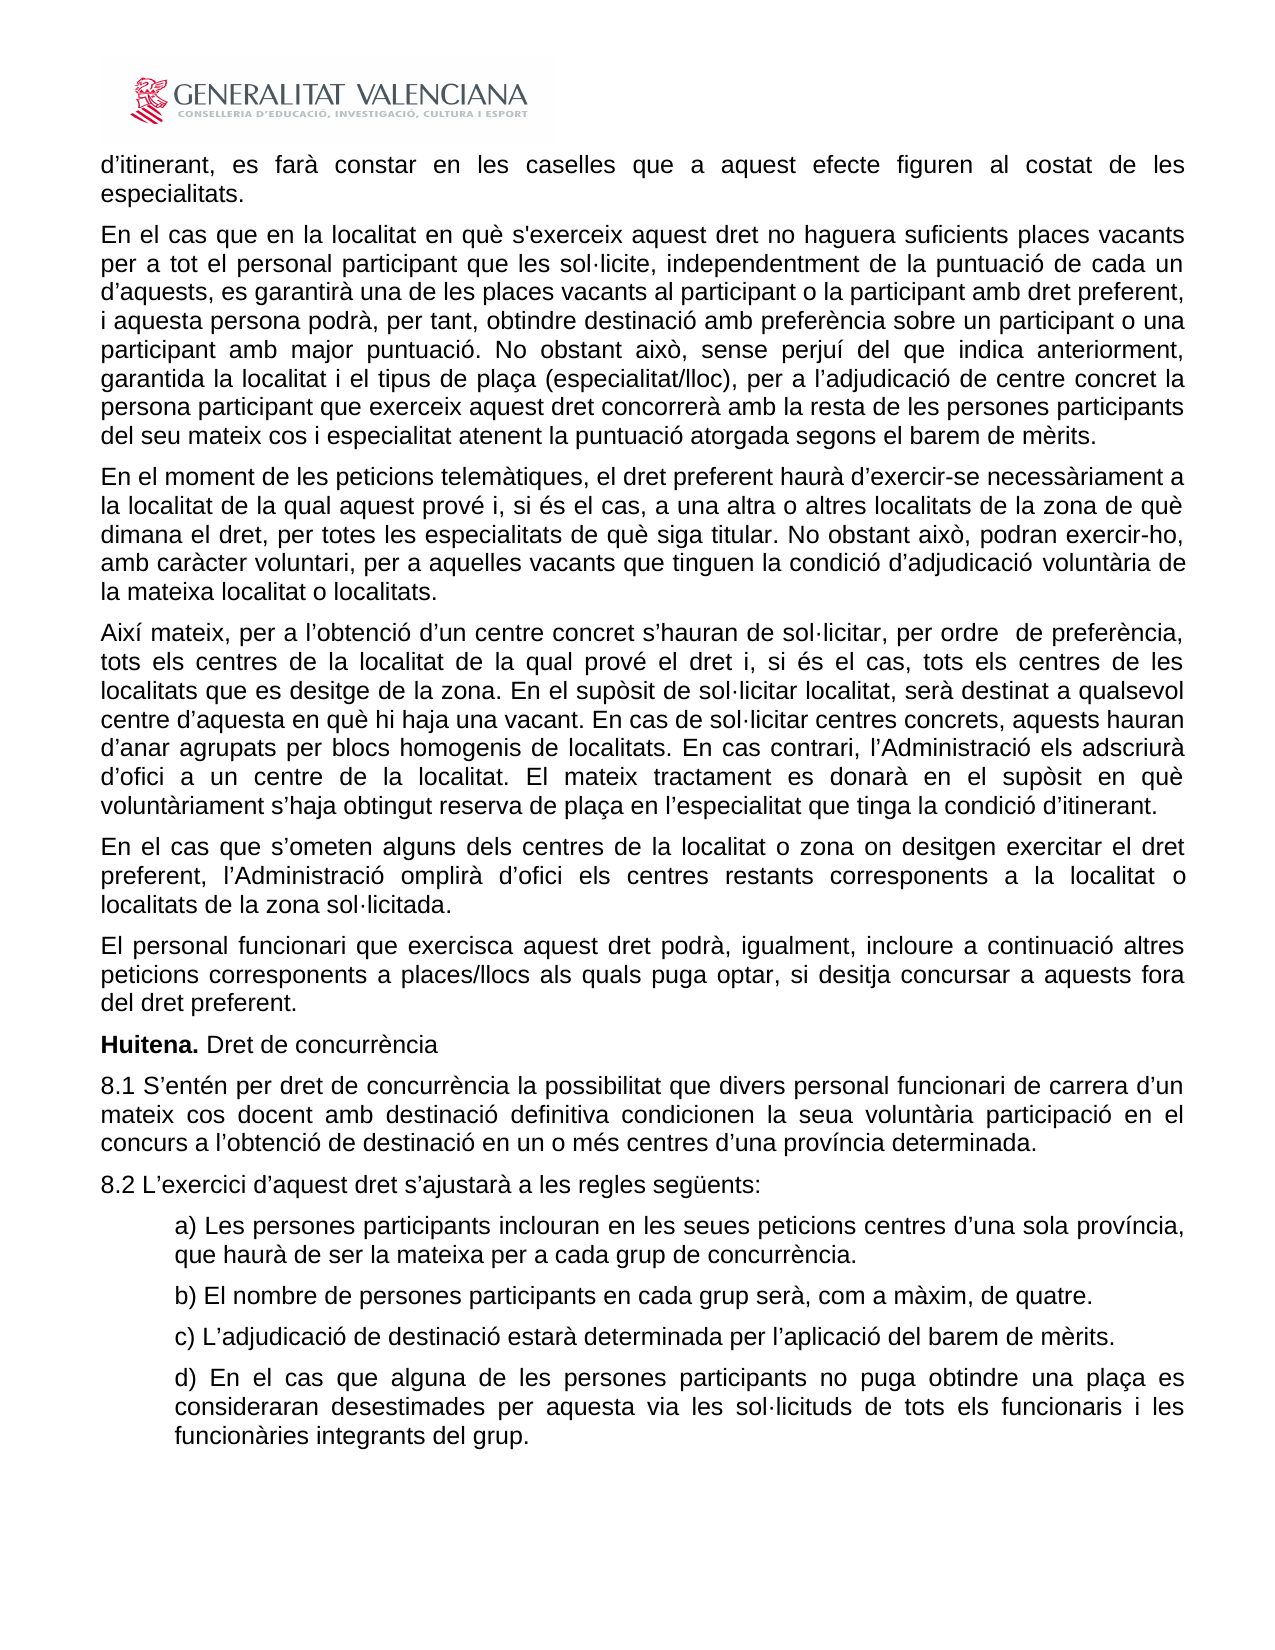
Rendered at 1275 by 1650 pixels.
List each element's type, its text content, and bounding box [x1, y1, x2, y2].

text En el moment de les peticions telemàtiques, el dret preferent haurà d’exercir-se necessàriament a la localitat de la qual aquest prové i, si és el cas, a una altra o altres localitats de la zona de què dimana el dret, per totes les especialitats de què siga titular. No obstant això, podran exercir-ho, amb caràcter voluntari, per a aquelles vacants que tinguen la condició d’adjudicació voluntària de la mateixa localitat o localitats. [100, 462, 1186, 606]
text 8.2 L’exercici d’aquest dret s’ajustarà a les regles següents: [100, 1169, 1186, 1198]
text b) El nombre de persones participants en cada grup serà, com a màxim, de quatre. [174, 1281, 1186, 1309]
text En el cas que en la localitat en què s'exerceix aquest dret no haguera suficients places vacants per a tot el personal participant que les sol·licite, independentment de la puntuació de cada un d’aquests, es garantirà una de les places vacants al participant o la participant amb dret preferent, i aquesta persona podrà, per tant, obtindre destinació amb preferència sobre un participant o una participant amb major puntuació. No obstant això, sense perjuí del que indica anteriorment, garantida la localitat i el tipus de plaça (especialitat/lloc), per a l’adjudicació de centre concret la persona participant que exerceix aquest dret concorrerà amb la resta de les persones participants del seu mateix cos i especialitat atenent la puntuació atorgada segons el barem de mèrits. [100, 220, 1186, 450]
text Així mateix, per a l’obtenció d’un centre concret s’hauran de sol·licitar, per ordre de preferència, tots els centres de la localitat de la qual prové el dret i, si és el cas, tots els centres de les localitats que es desitge de la zona. En el supòsit de sol·licitar localitat, serà destinat a qualsevol centre d’aquesta en què hi haja una vacant. En cas de sol·licitar centres concrets, aquests hauran d’anar agrupats per blocs homogenis de localitats. En cas contrari, l’Administració els adscriurà d’ofici a un centre de la localitat. El mateix tractament es donarà en el supòsit en què voluntàriament s’haja obtingut reserva de plaça en l’especialitat que tinga la condició d’itinerant. [100, 618, 1186, 819]
text d) En el cas que alguna de les persones participants no puga obtindre una plaça es consideraran desestimades per aquesta via les sol·licituds de tots els funcionaris i les funcionàries integrants del grup. [174, 1363, 1186, 1449]
text a) Les persones participants inclouran en les seues peticions centres d’una sola província, que haurà de ser la mateixa per a cada grup de concurrència. [174, 1211, 1186, 1268]
text d’itinerant, es farà constar en les caselles que a aquest efecte figuren al costat de les especialitats. [100, 150, 1186, 207]
text c) L’adjudicació de destinació estarà determinada per l’aplicació del barem de mèrits. [174, 1322, 1186, 1351]
text 8.1 S’entén per dret de concurrència la possibilitat que divers personal funcionari de carrera d’un mateix cos docent amb destinació definitiva condicionen la seua voluntària participació en el concurs a l’obtenció de destinació en un o més centres d’una província determinada. [100, 1071, 1186, 1157]
text En el cas que s’ometen alguns dels centres de la localitat o zona on desitgen exercitar el dret preferent, l’Administració omplirà d’ofici els centres restants corresponents a la localitat o localitats de la zona sol·licitada. [100, 832, 1186, 918]
text Huitena. Dret de concurrència [100, 1029, 1186, 1058]
picture [102, 56, 557, 145]
text El personal funcionari que exercisca aquest dret podrà, igualment, incloure a continuació altres peticions corresponents a places/llocs als quals puga optar, si desitja concursar a aquests fora del dret preferent. [100, 931, 1186, 1017]
